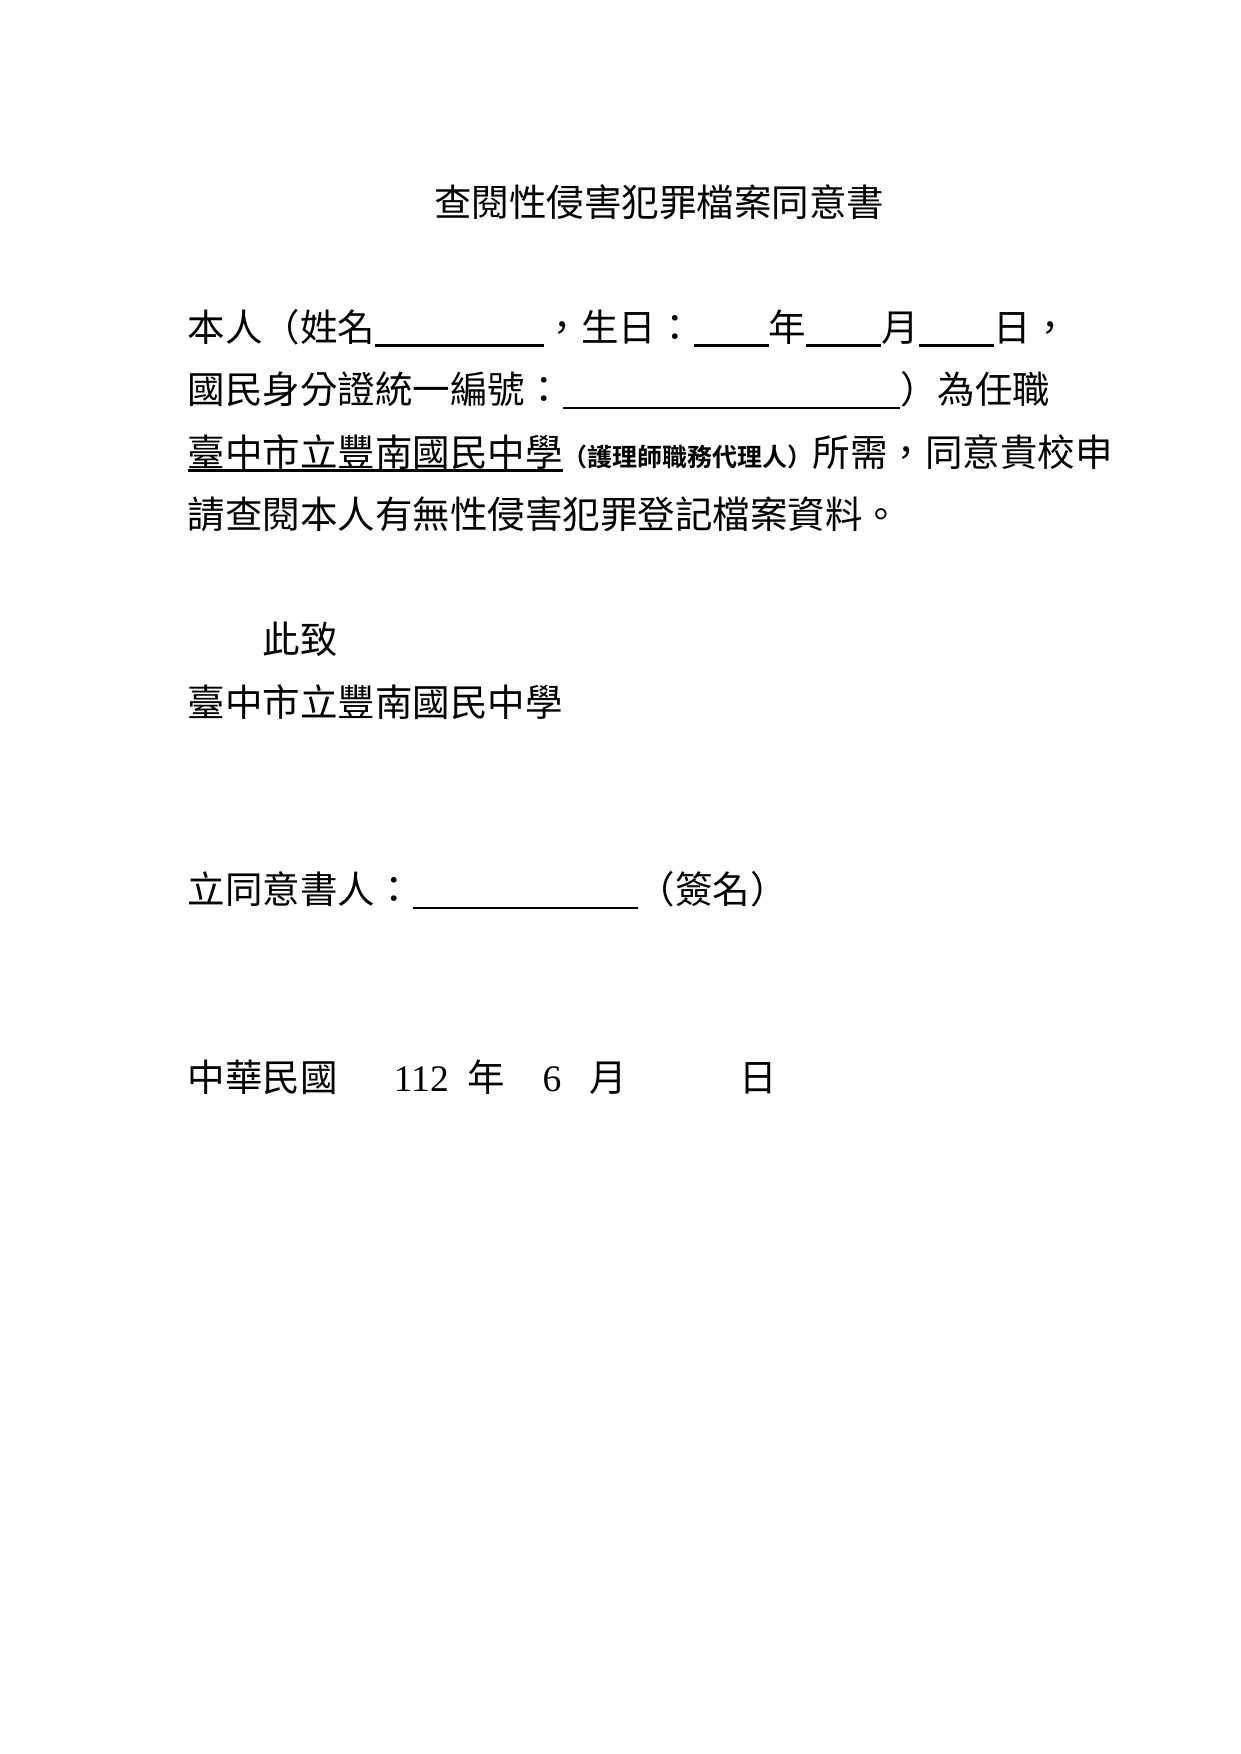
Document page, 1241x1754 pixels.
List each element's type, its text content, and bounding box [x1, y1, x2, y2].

text 查閱性侵害犯罪檔案同意書 [187, 158, 1131, 221]
text 國民身分證統一編號： ）為任職 [187, 346, 1114, 408]
text 立同意書人： （簽名） [187, 846, 1114, 908]
text 本人（姓名 ，生日： 年 月 日， [187, 283, 1114, 346]
text 臺中市立豐南國民中學 [187, 658, 1114, 721]
text 此致 [187, 596, 1114, 658]
text 臺中市立豐南國民中學（護理師職務代理人）所需，同意貴校申請查閱本人有無性侵害犯罪登記檔案資料。 [187, 408, 1114, 533]
text 中華民國 112 年 6 月 日 [187, 1033, 1114, 1096]
